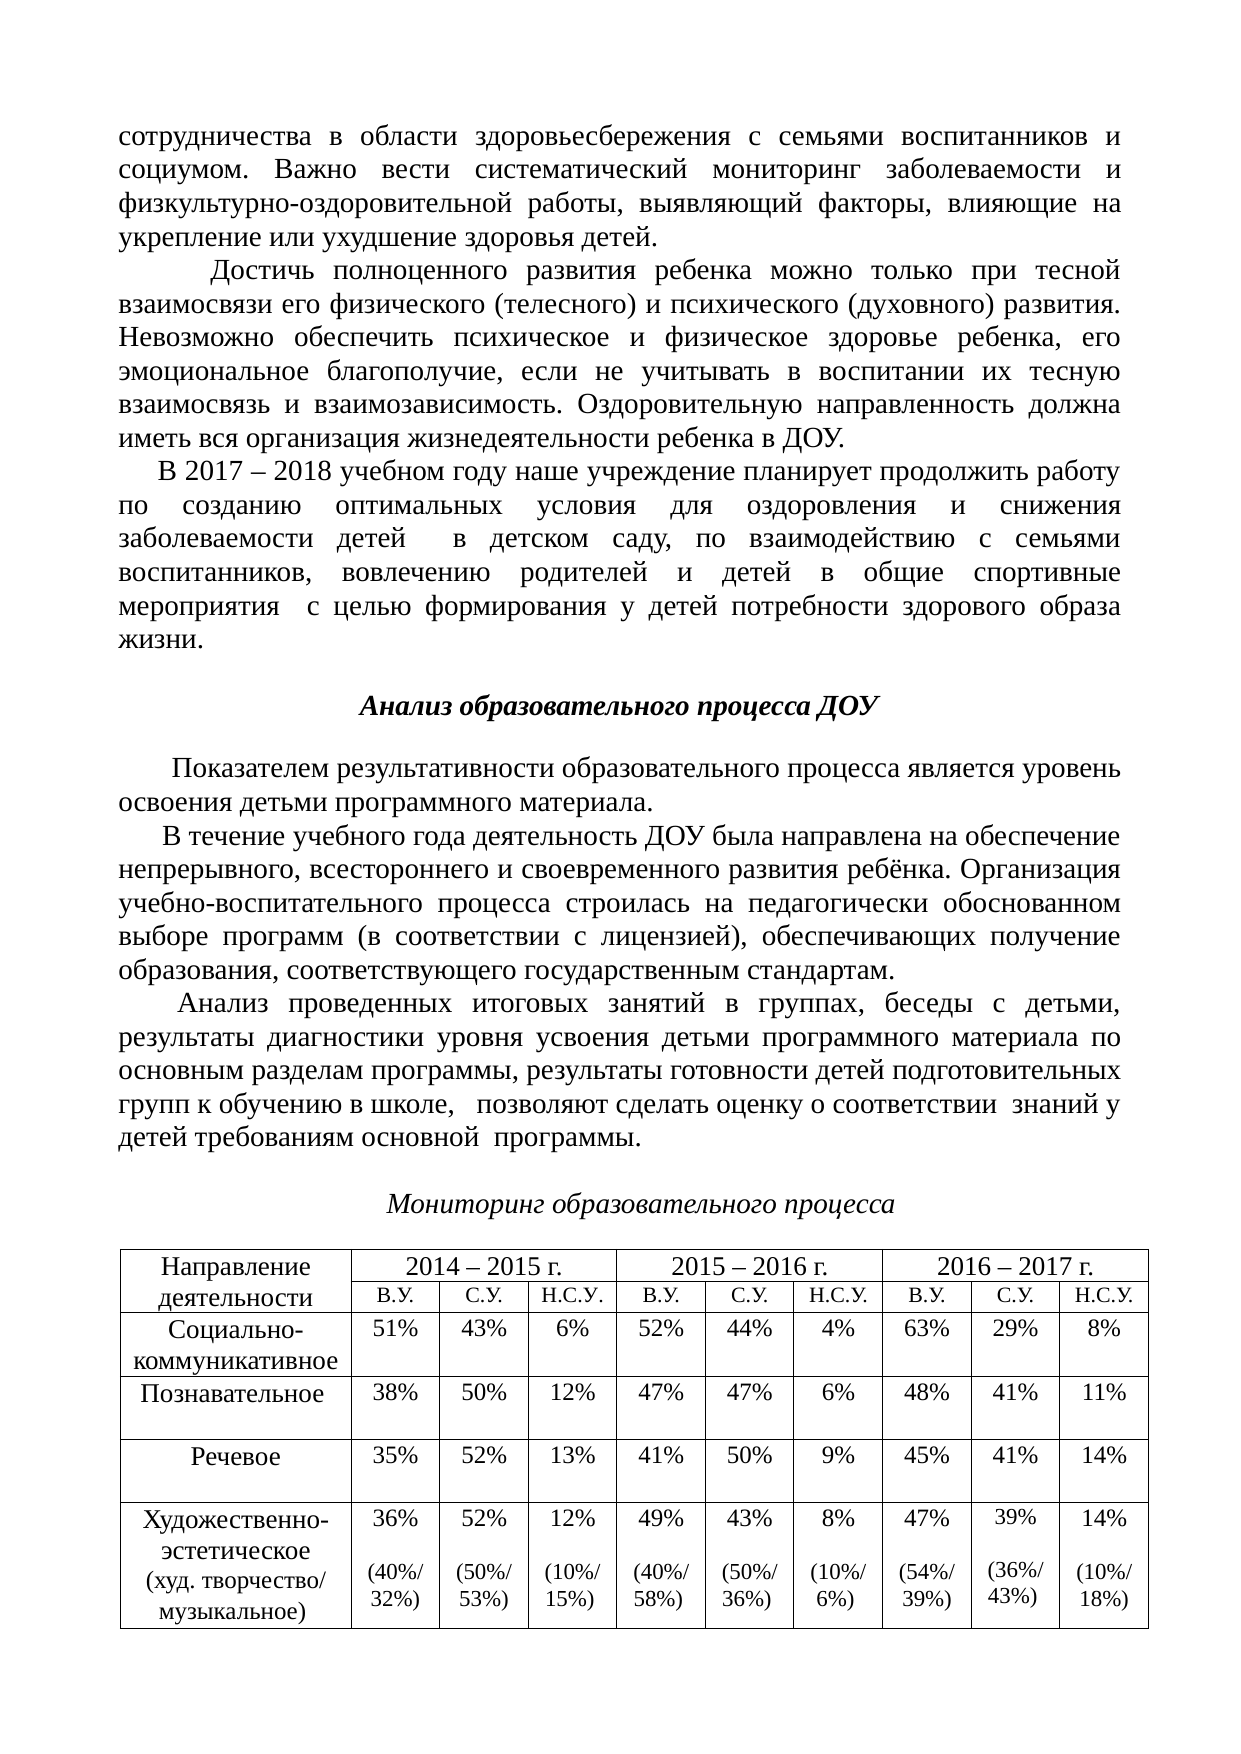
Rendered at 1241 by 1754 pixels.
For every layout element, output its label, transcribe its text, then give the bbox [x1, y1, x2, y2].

table_cell 43% (50%/36%) [706, 1503, 793, 1628]
table_cell С.У. [972, 1282, 1059, 1312]
table_cell Речевое [121, 1440, 351, 1502]
table_cell 13% [529, 1440, 616, 1502]
table_cell 49% (40%/58%) [617, 1503, 705, 1628]
table_cell Художественно-эстетическое (худ. творчество/ музыкальное) [121, 1503, 351, 1628]
table_cell 4% [794, 1313, 882, 1376]
table_cell В.У. [883, 1282, 971, 1312]
table_cell 6% [529, 1313, 616, 1376]
table_cell 50% [440, 1377, 528, 1439]
table_cell 51% [352, 1313, 439, 1376]
text Мониторинг образовательного процесса [118, 1187, 1122, 1220]
table_cell 43% [440, 1313, 528, 1376]
table_cell 52% [440, 1440, 528, 1502]
table_header 2016 – 2017 г. [883, 1250, 1148, 1281]
table_cell Н.С.У. [794, 1282, 882, 1312]
table_cell 41% [972, 1377, 1059, 1439]
table_header 2014 – 2015 г. [352, 1250, 616, 1281]
table_cell 29% [972, 1313, 1059, 1376]
table_cell 12% (10%/15%) [529, 1503, 616, 1628]
text Анализ проведенных итоговых занятий в группах, беседы с детьми, результаты диагностики уровня усвоения детьми программного материала по основным разделам программы, результаты готовности детей подготовительных групп к обучению в школе, позволяют сделать оценку о соответствии знаний у детей требованиям основной программы. [118, 985, 1122, 1153]
table_cell 52% (50%/53%) [440, 1503, 528, 1628]
table_header Направление деятельности [121, 1250, 351, 1312]
text Анализ образовательного процесса ДОУ [118, 688, 1122, 722]
table_cell Н.С.У. [1060, 1282, 1148, 1312]
table_cell С.У. [440, 1282, 528, 1312]
table_cell В.У. [352, 1282, 439, 1312]
table_cell 8% [1060, 1313, 1148, 1376]
text сотрудничества в области здоровьесбережения с семьями воспитанников и социумом. Важно вести систематический мониторинг заболеваемости и физкультурно-оздоровительной работы, выявляющий факторы, влияющие на укрепление или ухудшение здоровья детей. [118, 118, 1122, 252]
table_cell 39% (36%/43%) [972, 1503, 1059, 1628]
table_cell 35% [352, 1440, 439, 1502]
table_cell С.У. [706, 1282, 793, 1312]
table_cell Социально-коммуникативное [121, 1313, 351, 1376]
table_cell Н.С.У. [529, 1282, 616, 1312]
table_cell 63% [883, 1313, 971, 1376]
table_cell 48% [883, 1377, 971, 1439]
table_cell 38% [352, 1377, 439, 1439]
text В течение учебного года деятельность ДОУ была направлена на обеспечение непрерывного, всестороннего и своевременного развития ребёнка. Организация учебно-воспитательного процесса строилась на педагогически обоснованном выборе программ (в соответствии с лицензией), обеспечивающих получение образования, соответствующего государственным стандартам. [118, 818, 1122, 985]
text В 2017 – 2018 учебном году наше учреждение планирует продолжить работу по созданию оптимальных условия для оздоровления и снижения заболеваемости детей в детском саду, по взаимодействию с семьями воспитанников, вовлечению родителей и детей в общие спортивные мероприятия с целью формирования у детей потребности здорового образа жизни. [118, 453, 1122, 655]
text Показателем результативности образовательного процесса является уровень освоения детьми программного материала. [118, 751, 1122, 818]
table_cell 47% [617, 1377, 705, 1439]
table_cell 41% [617, 1440, 705, 1502]
table_header 2015 – 2016 г. [617, 1250, 882, 1281]
table_cell 52% [617, 1313, 705, 1376]
table_cell В.У. [617, 1282, 705, 1312]
table_cell 11% [1060, 1377, 1148, 1439]
table_cell 12% [529, 1377, 616, 1439]
table_cell Познавательное [121, 1377, 351, 1439]
table_cell 36% (40%/32%) [352, 1503, 439, 1628]
table_cell 6% [794, 1377, 882, 1439]
table_cell 45% [883, 1440, 971, 1502]
table_cell 8% (10%/6%) [794, 1503, 882, 1628]
text Достичь полноценного развития ребенка можно только при тесной взаимосвязи его физического (телесного) и психического (духовного) развития. Невозможно обеспечить психическое и физическое здоровье ребенка, его эмоциональное благополучие, если не учитывать в воспитании их тесную взаимосвязь и взаимозависимость. Оздоровительную направленность должна иметь вся организация жизнедеятельности ребенка в ДОУ. [118, 252, 1122, 453]
table_cell 47% (54%/39%) [883, 1503, 971, 1628]
table_cell 41% [972, 1440, 1059, 1502]
table_cell 9% [794, 1440, 882, 1502]
table_cell 47% [706, 1377, 793, 1439]
table_cell 14% [1060, 1440, 1148, 1502]
table_cell 44% [706, 1313, 793, 1376]
table_cell 14% (10%/18%) [1060, 1503, 1148, 1628]
table_cell 50% [706, 1440, 793, 1502]
